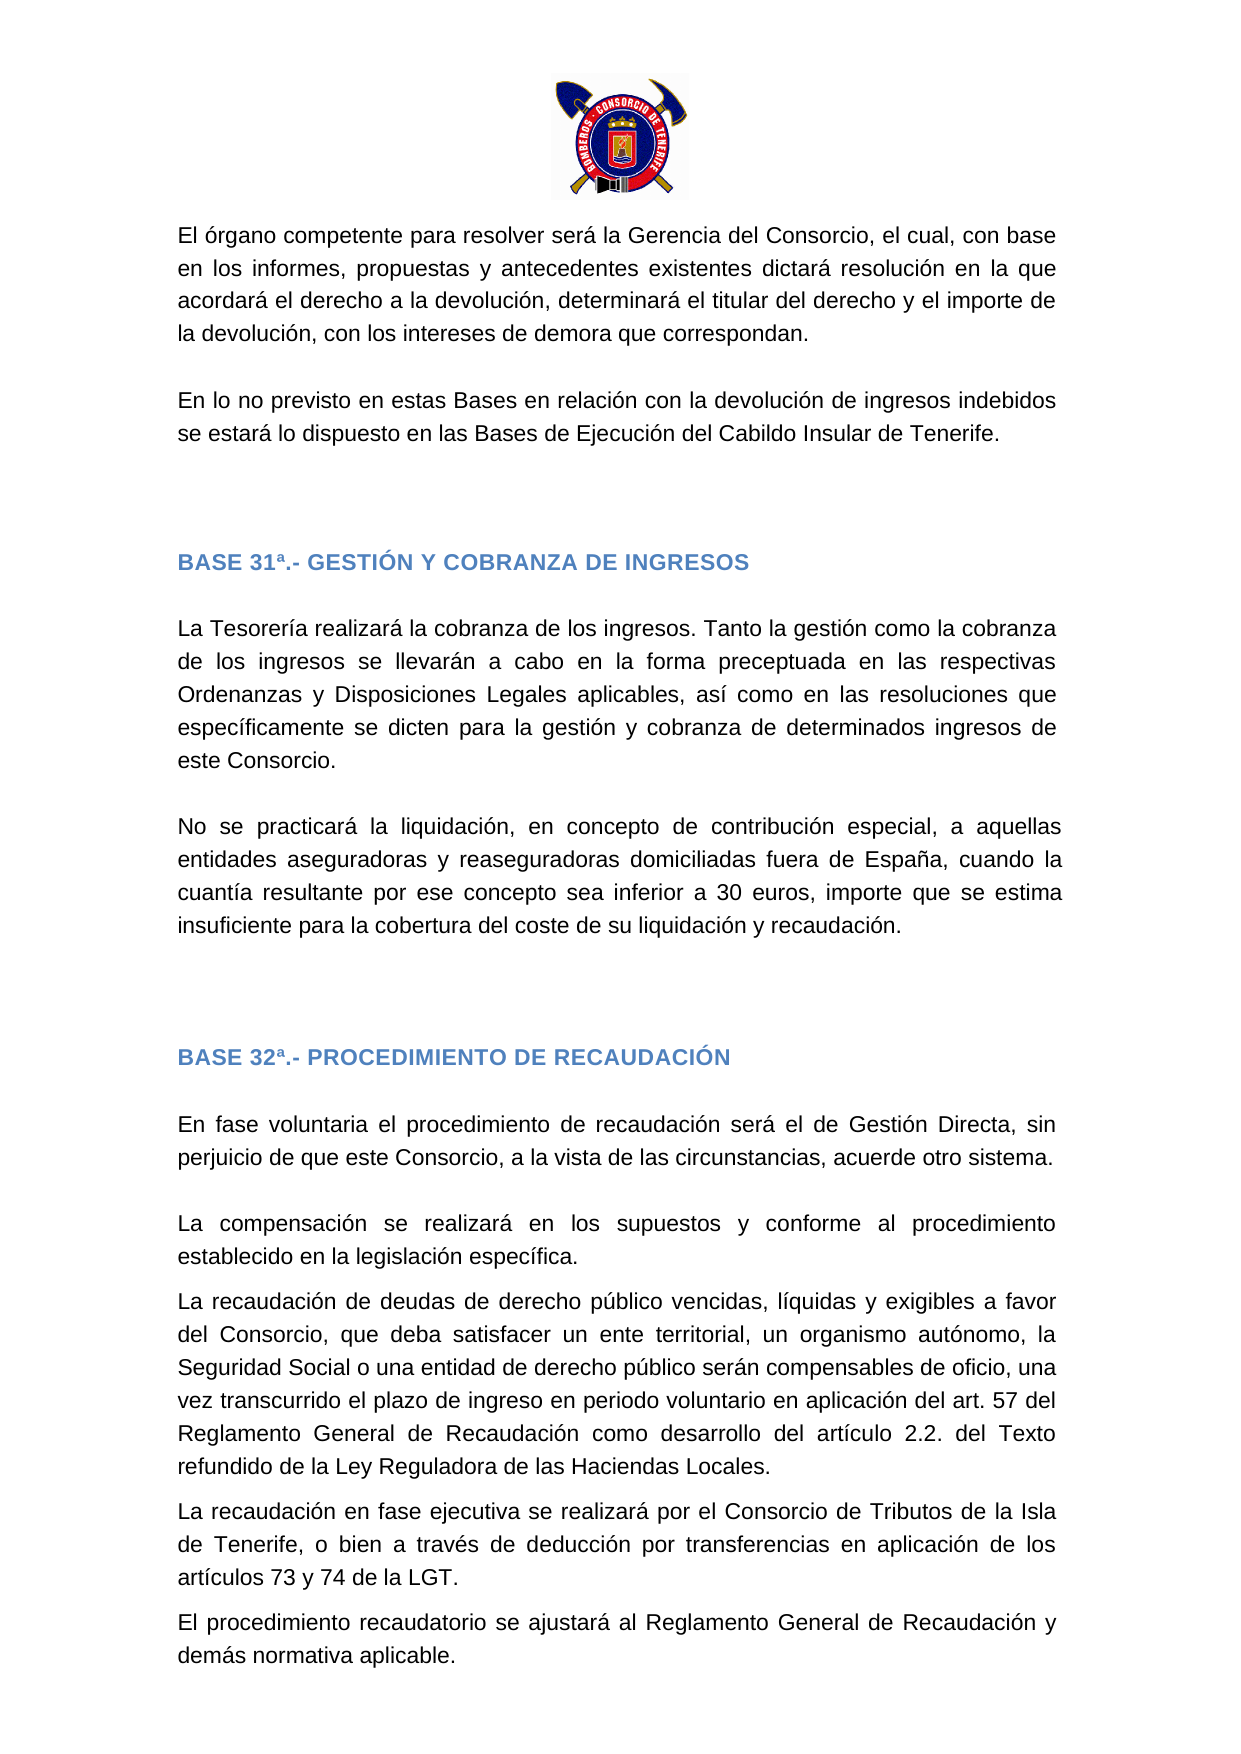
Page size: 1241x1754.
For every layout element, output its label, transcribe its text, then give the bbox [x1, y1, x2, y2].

text La recaudación en fase ejecutiva se realizará por el Consorcio de Tributos de la Isla de Tenerife, o bien a través de deducción por transferencias en aplicación de los artículos 73 y 74 de la LGT. [177, 1498, 1057, 1590]
text El órgano competente para resolver será la Gerencia del Consorcio, el cual, con base en los informes, propuestas y antecedentes existentes dictará resolución en la que acordará el derecho a la devolución, determinará el titular del derecho y el importe de la devolución, con los intereses de demora que correspondan. [177, 222, 1057, 347]
text No se practicará la liquidación, en concepto de contribución especial, a aquellas entidades aseguradoras y reaseguradoras domiciliadas fuera de España, cuando la cuantía resultante por ese concepto sea inferior a 30 euros, importe que se estima insuficiente para la cobertura del coste de su liquidación y recaudación. [177, 813, 1063, 938]
text En fase voluntaria el procedimiento de recaudación será el de Gestión Directa, sin perjuicio de que este Consorcio, a la vista de las circunstancias, acuerde otro sistema. [177, 1111, 1057, 1170]
text BASE 31ª.- GESTIÓN Y COBRANZA DE INGRESOS [177, 549, 1057, 575]
text El procedimiento recaudatorio se ajustará al Reglamento General de Recaudación y demás normativa aplicable. [177, 1609, 1057, 1669]
text La Tesorería realizará la cobranza de los ingresos. Tanto la gestión como la cobranza de los ingresos se llevarán a cabo en la forma preceptuada en las respectivas Ordenanzas y Disposiciones Legales aplicables, así como en las resoluciones que específicamente se dicten para la gestión y cobranza de determinados ingresos de este Consorcio. [177, 615, 1057, 773]
text En lo no previsto en estas Bases en relación con la devolución de ingresos indebidos se estará lo dispuesto en las Bases de Ejecución del Cabildo Insular de Tenerife. [177, 387, 1057, 446]
text BASE 32ª.- PROCEDIMIENTO DE RECAUDACIÓN [177, 1044, 1057, 1071]
text La compensación se realizará en los supuestos y conforme al procedimiento establecido en la legislación específica. [177, 1210, 1057, 1269]
text La recaudación de deudas de derecho público vencidas, líquidas y exigibles a favor del Consorcio, que deba satisfacer un ente territorial, un organismo autónomo, la Seguridad Social o una entidad de derecho público serán compensables de oficio, una vez transcurrido el plazo de ingreso en periodo voluntario en aplicación del art. 57 del Reglamento General de Recaudación como desarrollo del artículo 2.2. del Texto refundido de la Ley Reguladora de las Haciendas Locales. [177, 1288, 1057, 1479]
